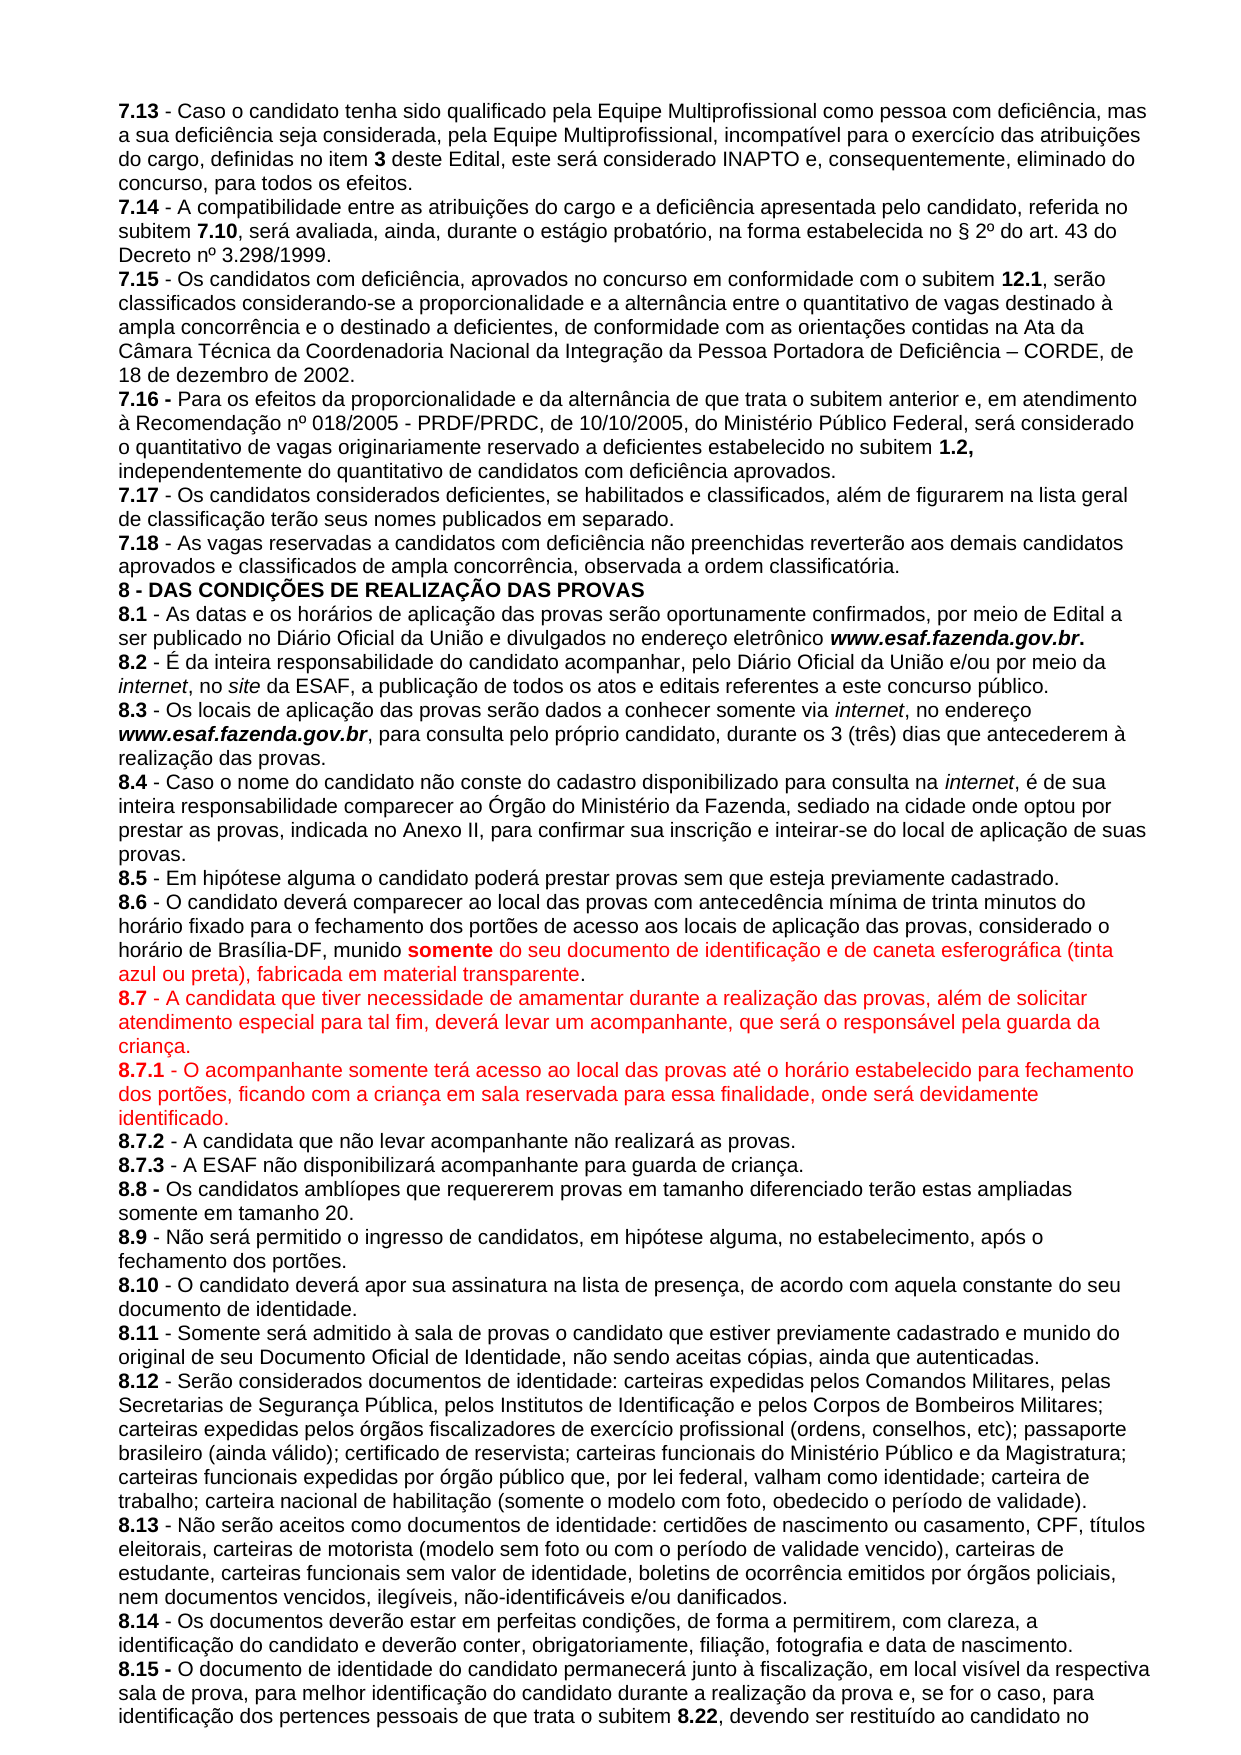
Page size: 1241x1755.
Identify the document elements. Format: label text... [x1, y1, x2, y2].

text 8.6 - O candidato deverá comparecer ao local das provas com ante­cedência mínima de trinta minutos do horário fixado para o fecha­mento dos portões de acesso aos locais de aplicação das provas, considerado o horário de Brasília-DF, munido somente do seu documento de iden­tificação e de caneta esferográfica (tinta azul ou preta), fabricada em material transparente. [118, 890, 1152, 986]
text 8.7 - A candidata que tiver necessidade de amamentar durante a realização das provas, além de solicitar atendimento especial para tal fim, deverá levar um acompanhante, que será o responsável pela guarda da criança. [118, 986, 1152, 1057]
text 8.7.2 - A candidata que não levar acompanhante não realizará as provas. [118, 1129, 1152, 1153]
text 8.5 - Em hipótese alguma o candidato poderá prestar provas sem que esteja previamente cadastrado. [118, 866, 1152, 890]
text 8.11 - Somente será admitido à sala de provas o candidato que estiver previamente cadastrado e munido do original de seu Documento Oficial de Identidade, não sendo aceitas cópias, ainda que autenticadas. [118, 1321, 1152, 1369]
text 7.15 - Os candidatos com deficiência, aprovados no concurso em conformidade com o subitem 12.1, serão classificados considerando-se a proporcionalidade e a alternância entre o quantitativo de vagas destinado à ampla concorrência e o destinado a deficientes, de conformidade com as orientações contidas na Ata da Câmara Técnica da Coordenadoria Nacional da Integração da Pessoa Portadora de Deficiência – CORDE, de 18 de dezembro de 2002. [118, 267, 1152, 387]
text 8 - DAS CondiçÕes de realizaçÃo daS provaS [118, 578, 1152, 602]
text 7.13 - Caso o candidato tenha sido qualificado pela Equipe Multiprofissional como pessoa com deficiência, mas a sua deficiência seja considerada, pela Equipe Multiprofissional, incompatível para o exercício das atribuições do cargo, definidas no item 3 deste Edital, este será considerado INAPTO e, consequentemente, eliminado do concurso, para todos os efeitos. [118, 99, 1152, 195]
text 8.2 - É da inteira responsabilidade do candidato acompanhar, pelo Diário Oficial da União e/ou por meio da internet, no site da ESAF, a publicação de todos os atos e editais referentes a este concurso público. [118, 650, 1152, 698]
text 8.3 - Os locais de aplicação das provas serão dados a conhecer somente via internet, no endereço www.esaf.fazenda.gov.br, para consulta pelo próprio candidato, durante os 3 (três) dias que antecederem à realização das provas. [118, 698, 1152, 770]
text 8.10 - O candidato deverá apor sua assinatura na lista de presença, de acordo com aquela constante do seu documento de identidade. [118, 1273, 1152, 1321]
text 7.18 - As vagas reservadas a candidatos com deficiência não preenchidas reverterão aos demais candidatos aprovados e classificados de ampla concorrência, observada a ordem classificatória. [118, 530, 1152, 578]
text 8.1 - As datas e os horários de aplicação das provas serão oportunamente confirmados, por meio de Edital a ser publicado no Diário Oficial da União e divulgados no endereço eletrônico www.esaf.fazenda.gov.br. [118, 602, 1152, 650]
text 7.14 - A compatibilidade entre as atribuições do cargo e a deficiência apresentada pelo candidato, referida no subitem 7.10, será avaliada, ainda, durante o estágio probatório, na forma estabelecida no § 2º do art. 43 do Decreto nº 3.298/1999. [118, 195, 1152, 267]
text 8.9 - Não será permitido o ingresso de candidatos, em hipótese alguma, no estabelecimento, após o fechamento dos portões. [118, 1225, 1152, 1273]
text 8.7.1 - O acompanhante somente terá acesso ao local das provas até o horário estabelecido para fechamento dos portões, ficando com a criança em sala reservada para essa finalidade, onde será devidamente identificado. [118, 1057, 1152, 1129]
text 8.15 - O documento de identidade do candidato permanecerá junto à fiscalização, em local visível da respectiva sala de prova, para melhor identificação do candidato durante a realização da prova e, se for o caso, para identificação dos pertences pessoais de que trata o subitem 8.22, devendo ser restituído ao candidato no [118, 1656, 1152, 1728]
text 8.8 - Os candidatos amblíopes que requererem provas em tamanho diferenciado terão estas ampliadas somente em tamanho 20. [118, 1177, 1152, 1225]
text 8.7.3 - A ESAF não disponibilizará acompanhante para guarda de criança. [118, 1153, 1152, 1177]
text 7.17 - Os candidatos considerados deficientes, se habilitados e classificados, além de figurarem na lista geral de classificação terão seus nomes publicados em separado. [118, 482, 1152, 530]
text 7.16 - Para os efeitos da proporcionalidade e da alternância de que trata o subitem anterior e, em atendimento à Recomendação nº 018/2005 - PRDF/PRDC, de 10/10/2005, do Ministério Público Federal, será considerado o quantitativo de vagas originariamente reservado a deficientes estabelecido no subitem 1.2, independentemente do quantitativo de candidatos com deficiência aprovados. [118, 387, 1152, 482]
text 8.4 - Caso o nome do candidato não conste do cadastro disponibilizado para consulta na internet, é de sua inteira responsabilidade comparecer ao Órgão do Ministério da Fazenda, sediado na cidade onde optou por prestar as provas, indicada no Anexo II, para confirmar sua inscrição e inteirar-se do local de aplicação de suas provas. [118, 770, 1152, 866]
text 8.12 - Serão considerados documentos de identidade: carteiras expedidas pelos Comandos Militares, pelas Secretarias de Segurança Pública, pelos Institutos de Identificação e pelos Corpos de Bombeiros Militares; carteiras expedidas pelos órgãos fiscalizadores de exercício profissional (ordens, conselhos, etc); passaporte brasileiro (ainda válido); certificado de reservista; carteiras funcionais do Ministério Público e da Magistratura; carteiras funcionais expedidas por órgão público que, por lei federal, valham como identidade; carteira de trabalho; carteira nacional de habilitação (somente o modelo com foto, obedecido o período de validade). [118, 1369, 1152, 1513]
text 8.13 - Não serão aceitos como documentos de identidade: certidões de nascimento ou casamento, CPF, títulos eleitorais, carteiras de motorista (modelo sem foto ou com o período de validade vencido), carteiras de estudante, carteiras funcionais sem valor de identidade, boletins de ocorrência emitidos por órgãos policiais, nem documentos vencidos, ilegíveis, não-identificáveis e/ou danificados. [118, 1513, 1152, 1608]
text 8.14 - Os documentos deverão estar em perfeitas condições, de forma a permitirem, com clareza, a identificação do candidato e deverão conter, obrigatoriamente, filiação, fotografia e data de nascimento. [118, 1608, 1152, 1656]
